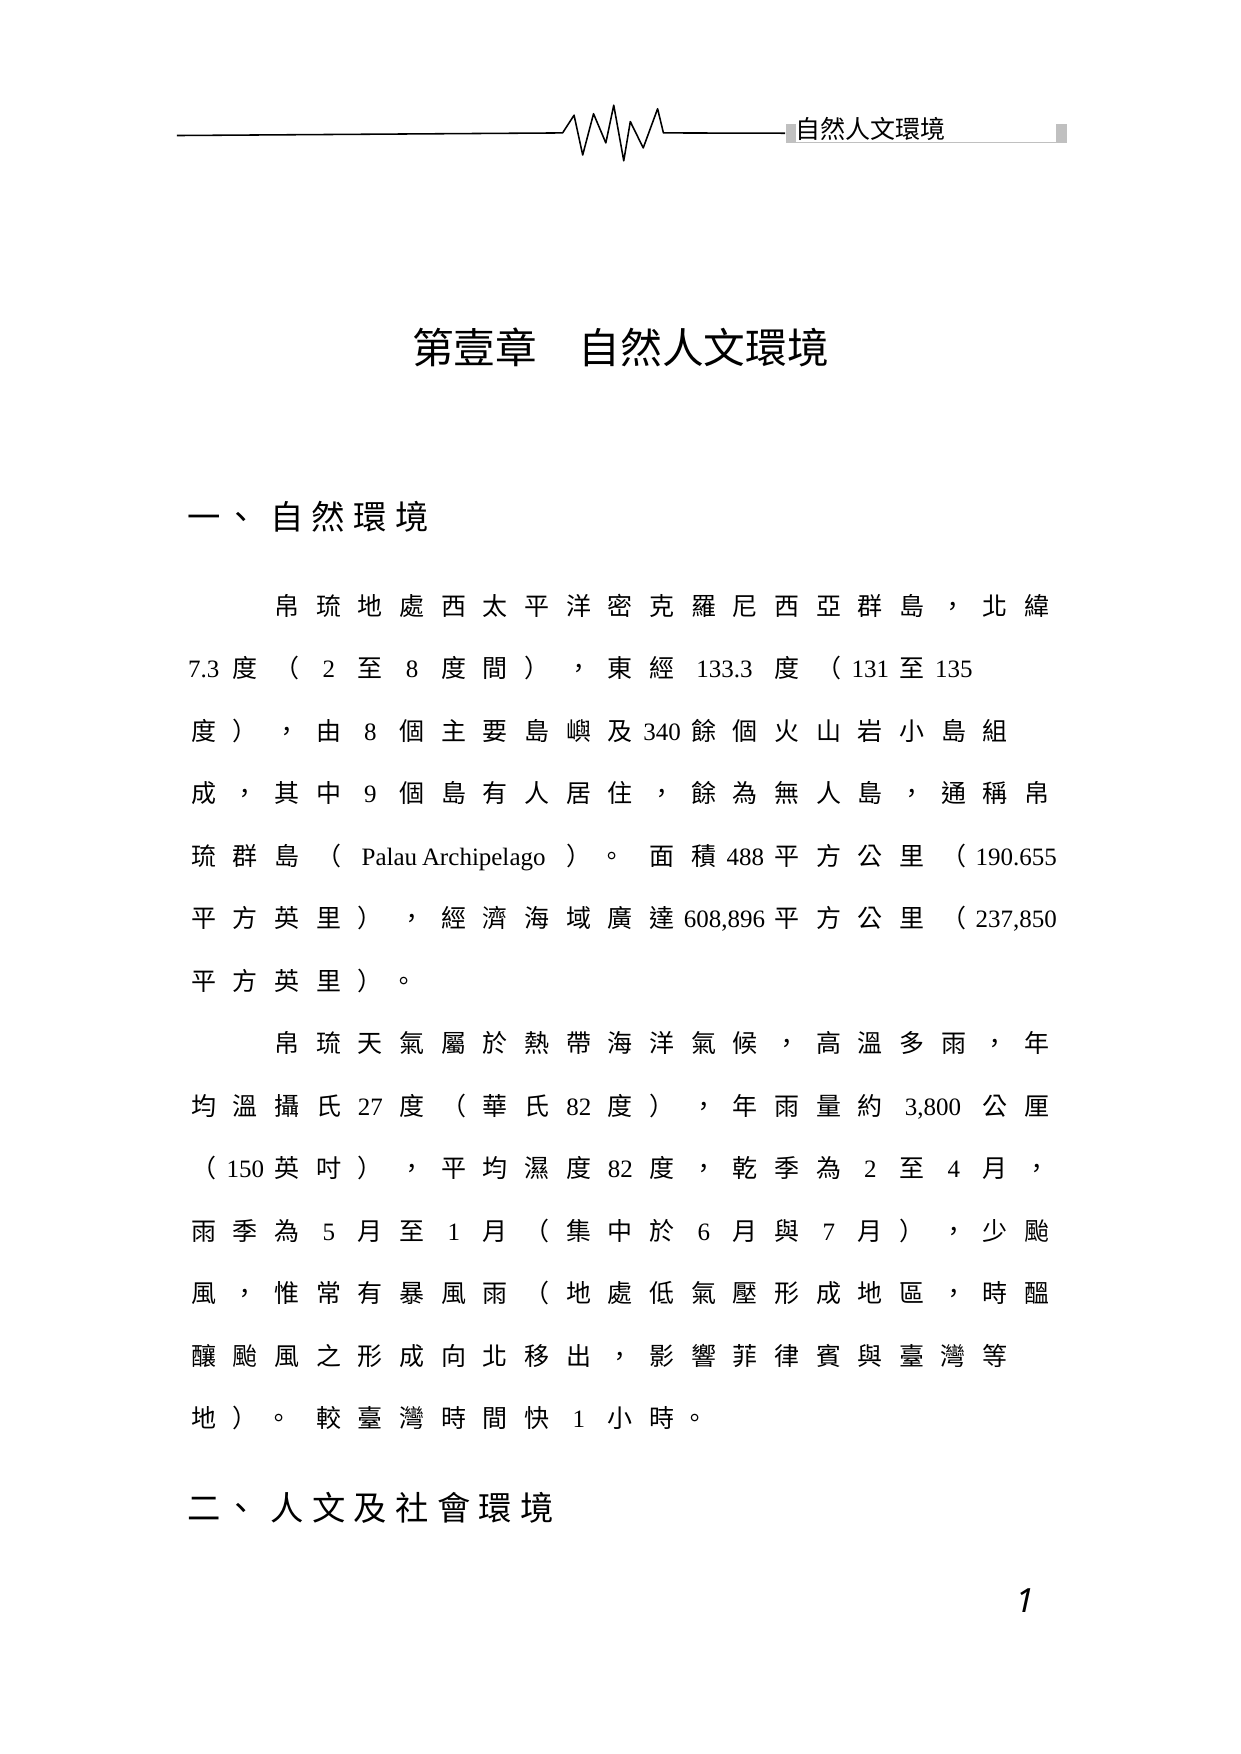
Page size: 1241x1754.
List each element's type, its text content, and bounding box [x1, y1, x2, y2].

text 帛琉天氣屬於熱帶海洋氣候，高溫多雨，年均溫攝氏27度（華氏82度），年雨量約3,800公厘（150英吋），平均濕度82度，乾季為2至4月，雨季為5月至1月（集中於6月與7月），少颱風，惟常有暴風雨（地處低氣壓形成地區，時醞釀颱風之形成向北移出，影響菲律賓與臺灣等地）。較臺灣時間快1小時。 [183, 1000, 1058, 1438]
text 二、人文及社會環境 [183, 1464, 1058, 1527]
text 帛琉地處西太平洋密克羅尼西亞群島，北緯7.3度（2至8度間），東經133.3度（131至135度），由8個主要島嶼及340餘個火山岩小島組成，其中9個島有人居住，餘為無人島，通稱帛琉群島（Palau Archipelago）。面積488平方公里（190.655平方英里），經濟海域廣達608,896平方公里（237,850平方英里）。 [183, 563, 1058, 1000]
text 一、自然環境 [183, 473, 1058, 536]
text 第壹章 自然人文環境 [183, 304, 1058, 366]
